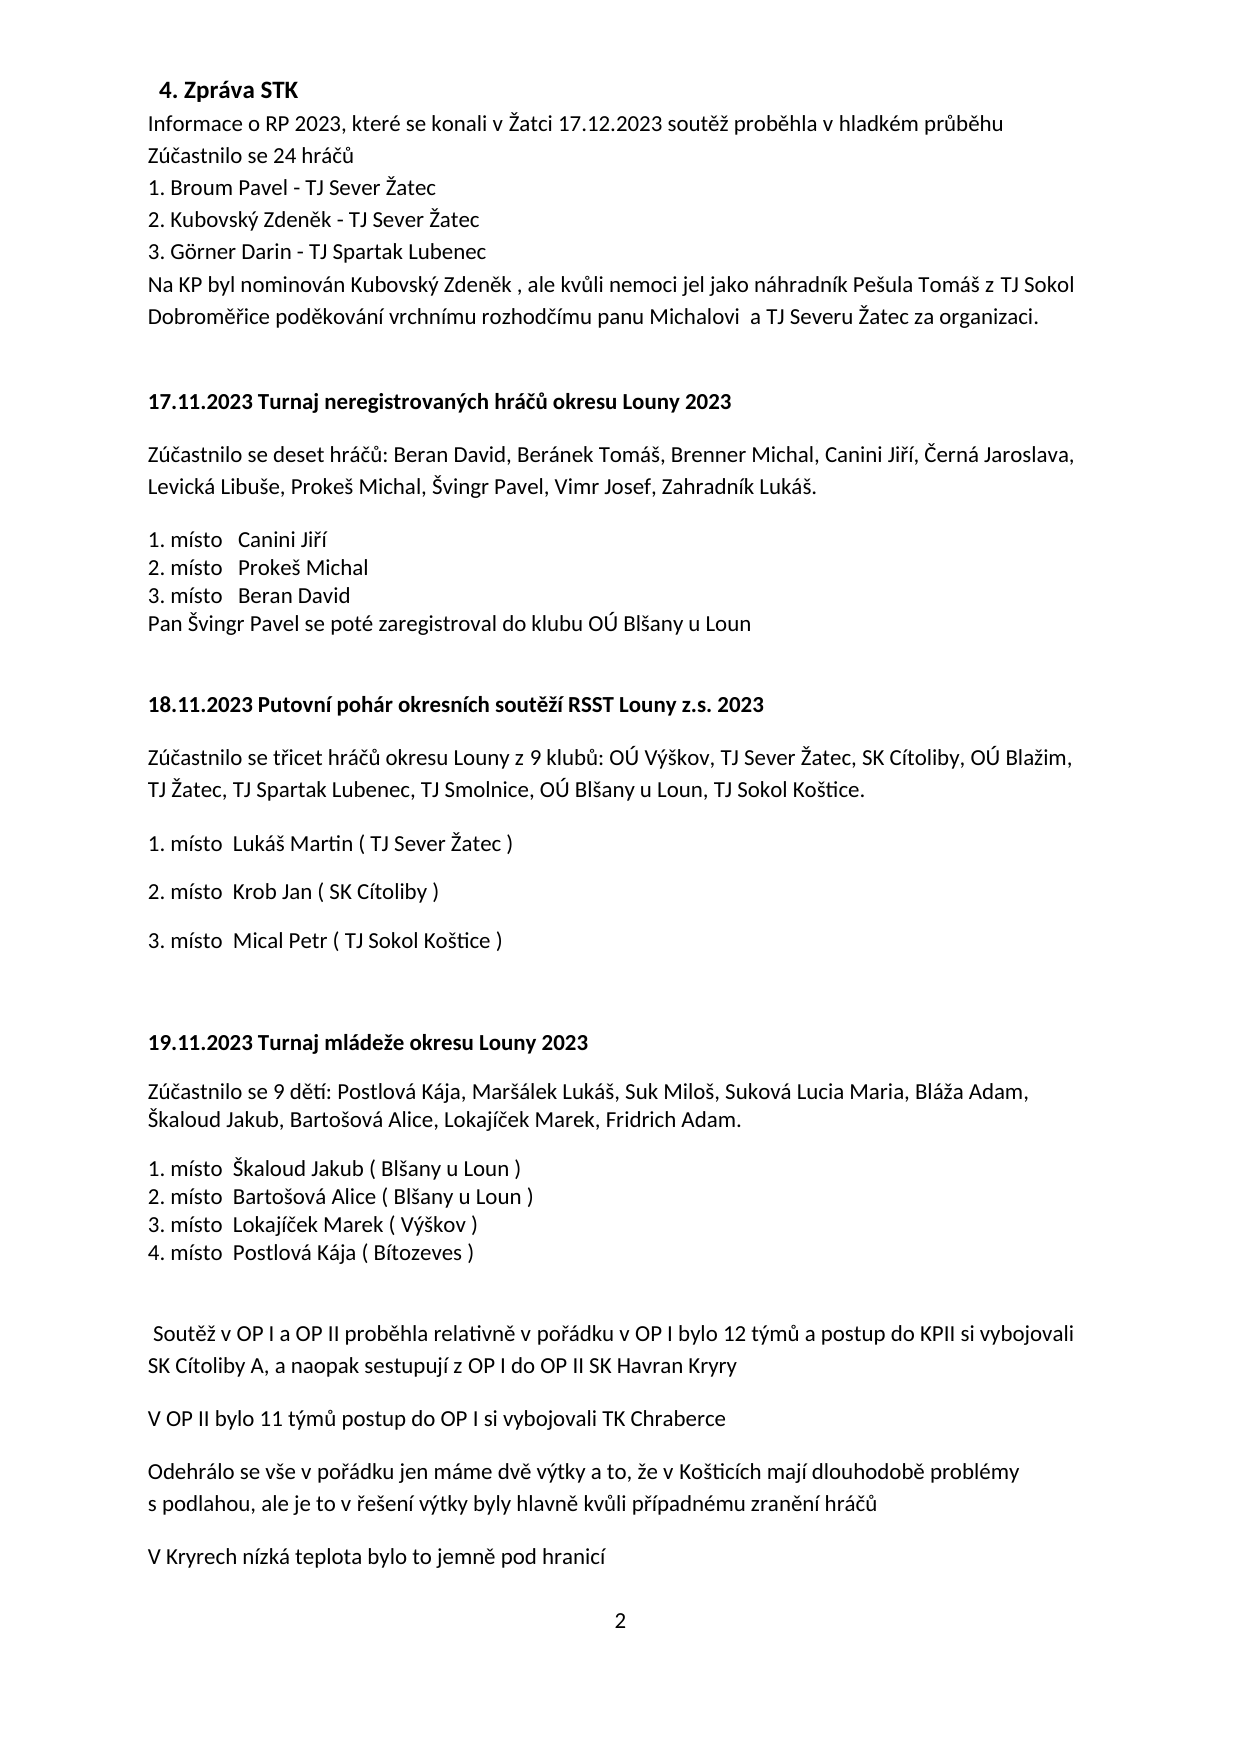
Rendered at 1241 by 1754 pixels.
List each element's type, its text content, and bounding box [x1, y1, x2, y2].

text 2. Kubovský Zdeněk - TJ Sever Žatec [148, 205, 1093, 233]
text 1. místo Lukáš Martin ( TJ Sever Žatec ) [148, 829, 1093, 857]
text Informace o RP 2023, které se konali v Žatci 17.12.2023 soutěž proběhla v hladkém průběhu [148, 109, 1093, 137]
text 3. místo Beran David [148, 581, 1093, 609]
text 19.11.2023 Turnaj mládeže okresu Louny 2023 [148, 1028, 1093, 1056]
text 4. Zpráva STK [148, 74, 1093, 104]
text 1. místo Canini Jiří [148, 525, 1093, 553]
text Zúčastnilo se 24 hráčů [148, 141, 1093, 169]
text 1. místo Škaloud Jakub ( Blšany u Loun ) [148, 1154, 1093, 1182]
text 3. místo Mical Petr ( TJ Sokol Koštice ) [148, 926, 1093, 954]
text 18.11.2023 Putovní pohár okresních soutěží RSST Louny z.s. 2023 [148, 690, 1093, 718]
text Zúčastnilo se deset hráčů: Beran David, Beránek Tomáš, Brenner Michal, Canini Jiří, Černá Jaroslava, Levická Libuše, Prokeš Michal, Švingr Pavel, Vimr Josef, Zahradník Lukáš. [148, 440, 1093, 500]
text V OP II bylo 11 týmů postup do OP I si vybojovali TK Chraberce [148, 1404, 1093, 1432]
text 2. místo Bartošová Alice ( Blšany u Loun ) [148, 1182, 1093, 1210]
text Zúčastnilo se třicet hráčů okresu Louny z 9 klubů: OÚ Výškov, TJ Sever Žatec, SK Cítoliby, OÚ Blažim, TJ Žatec, TJ Spartak Lubenec, TJ Smolnice, OÚ Blšany u Loun, TJ Sokol Koštice. [148, 743, 1093, 804]
text Soutěž v OP I a OP II proběhla relativně v pořádku v OP I bylo 12 týmů a postup do KPII si vybojovali SK Cítoliby A, a naopak sestupují z OP I do OP II SK Havran Kryry [148, 1319, 1093, 1379]
text Pan Švingr Pavel se poté zaregistroval do klubu OÚ Blšany u Loun [148, 609, 1093, 637]
text 4. místo Postlová Kája ( Bítozeves ) [148, 1238, 1093, 1266]
text 3. Görner Darin - TJ Spartak Lubenec [148, 237, 1093, 266]
text Odehrálo se vše v pořádku jen máme dvě výtky a to, že v Košticích mají dlouhodobě problémy s podlahou, ale je to v řešení výtky byly hlavně kvůli případnému zranění hráčů [148, 1457, 1093, 1517]
text Zúčastnilo se 9 dětí: Postlová Kája, Maršálek Lukáš, Suk Miloš, Suková Lucia Maria, Bláža Adam, Škaloud Jakub, Bartošová Alice, Lokajíček Marek, Fridrich Adam. [148, 1077, 1093, 1133]
text 2. místo Prokeš Michal [148, 553, 1093, 581]
text Na KP byl nominován Kubovský Zdeněk , ale kvůli nemoci jel jako náhradník Pešula Tomáš z TJ Sokol Dobroměřice poděkování vrchnímu rozhodčímu panu Michalovi a TJ Severu Žatec za organizaci. [148, 270, 1093, 330]
text 2. místo Krob Jan ( SK Cítoliby ) [148, 877, 1093, 906]
text V Kryrech nízká teplota bylo to jemně pod hranicí [148, 1542, 1093, 1571]
text 1. Broum Pavel - TJ Sever Žatec [148, 173, 1093, 201]
text 3. místo Lokajíček Marek ( Výškov ) [148, 1210, 1093, 1238]
text 17.11.2023 Turnaj neregistrovaných hráčů okresu Louny 2023 [148, 387, 1093, 415]
